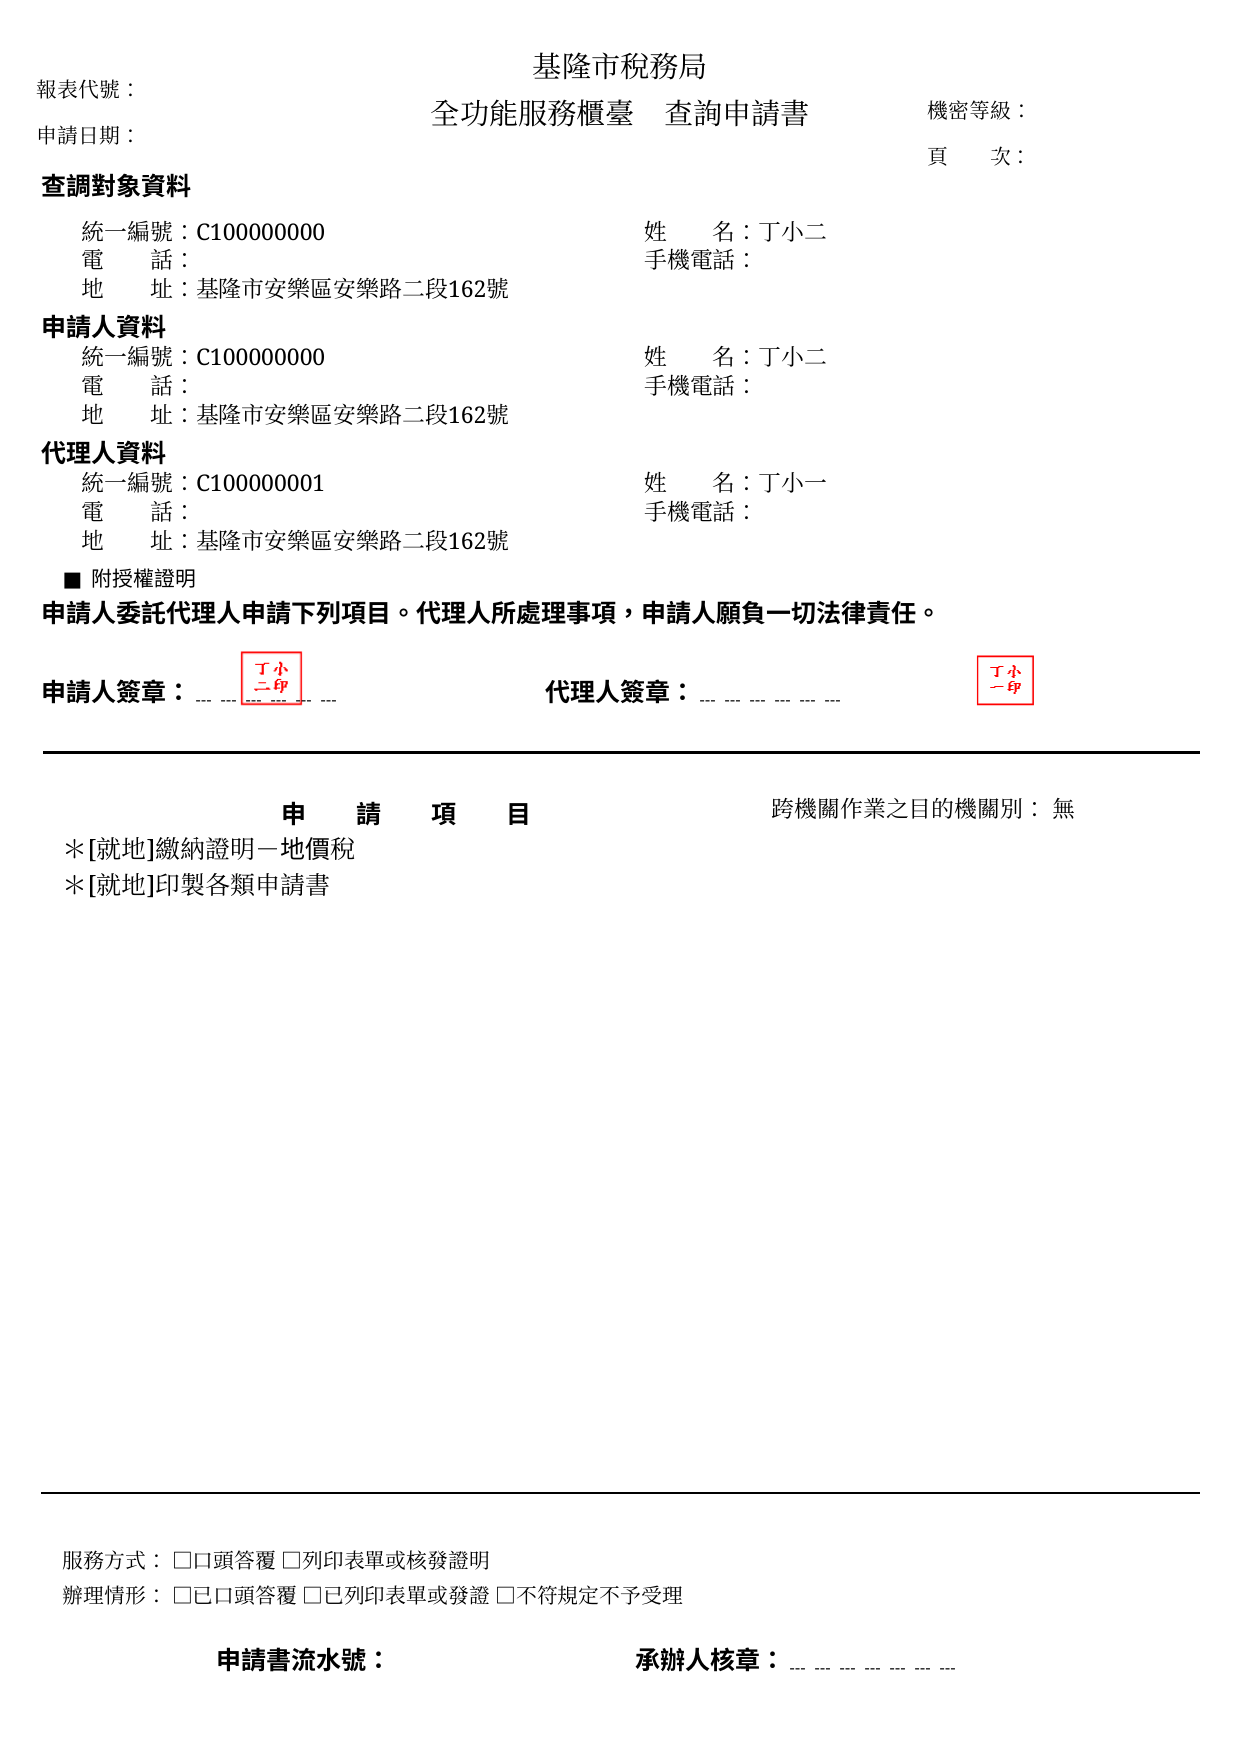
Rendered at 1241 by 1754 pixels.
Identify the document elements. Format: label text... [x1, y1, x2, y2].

text 統一編號：C100000001 [81, 470, 438, 497]
subtitle 申請人委託代理人申請下列項目。代理人所處理事項，申請人願負一切法律責任。 [42, 594, 1144, 630]
text 地 址：基隆市安樂區安樂路二段162號 [81, 274, 1144, 304]
text 統一編號：C100000000 [81, 219, 438, 245]
text 機密等級： [927, 94, 1074, 124]
text 姓 名：丁小二 [644, 344, 1144, 371]
text 手機電話： [644, 371, 1144, 400]
text 申 請 項 目 [281, 788, 723, 833]
subtitle 查調對象資料 [42, 166, 244, 202]
text 基隆市稅務局 [426, 44, 814, 86]
picture [976, 655, 1036, 707]
text 申請人簽章：﹍﹍﹍﹍﹍﹍ 代理人簽章：﹍﹍﹍﹍﹍﹍ [42, 672, 1144, 709]
subtitle ＊[就地]繳納證明－地價稅 [62, 833, 723, 865]
text 統一編號：C100000000 [81, 344, 438, 371]
text ＊[就地]印製各類申請書 [62, 866, 723, 902]
text 申請日期： [31, 120, 240, 150]
text 服務方式： □口頭答覆 □列印表單或核發證明 [62, 1545, 723, 1575]
text 全功能服務櫃臺 查詢申請書 [426, 91, 814, 132]
picture [240, 651, 303, 707]
text 地 址：基隆市安樂區安樂路二段162號 [81, 526, 1144, 555]
text 電 話： [81, 497, 438, 526]
text 辦理情形： □已口頭答覆 □已列印表單或發證 □不符規定不予受理 [62, 1579, 723, 1609]
text 姓 名：丁小二 [644, 219, 1144, 245]
text 申請書流水號： 承辦人核章：﹍﹍﹍﹍﹍﹍﹍ [31, 1640, 1144, 1677]
text 頁 次： [927, 141, 1074, 171]
list 附授權證明 [62, 564, 1144, 593]
text 跨機關作業之目的機關別： 無 [771, 791, 1144, 824]
text 電 話： [81, 245, 438, 274]
subtitle 申請人資料 [42, 304, 1144, 344]
text 報表代號： [31, 74, 240, 103]
text 姓 名：丁小一 [644, 470, 1144, 497]
subtitle 代理人資料 [42, 429, 1144, 470]
text 手機電話： [644, 245, 1144, 274]
text 電 話： [81, 371, 438, 400]
text 地 址：基隆市安樂區安樂路二段162號 [81, 400, 1144, 429]
text 手機電話： [644, 497, 1144, 526]
